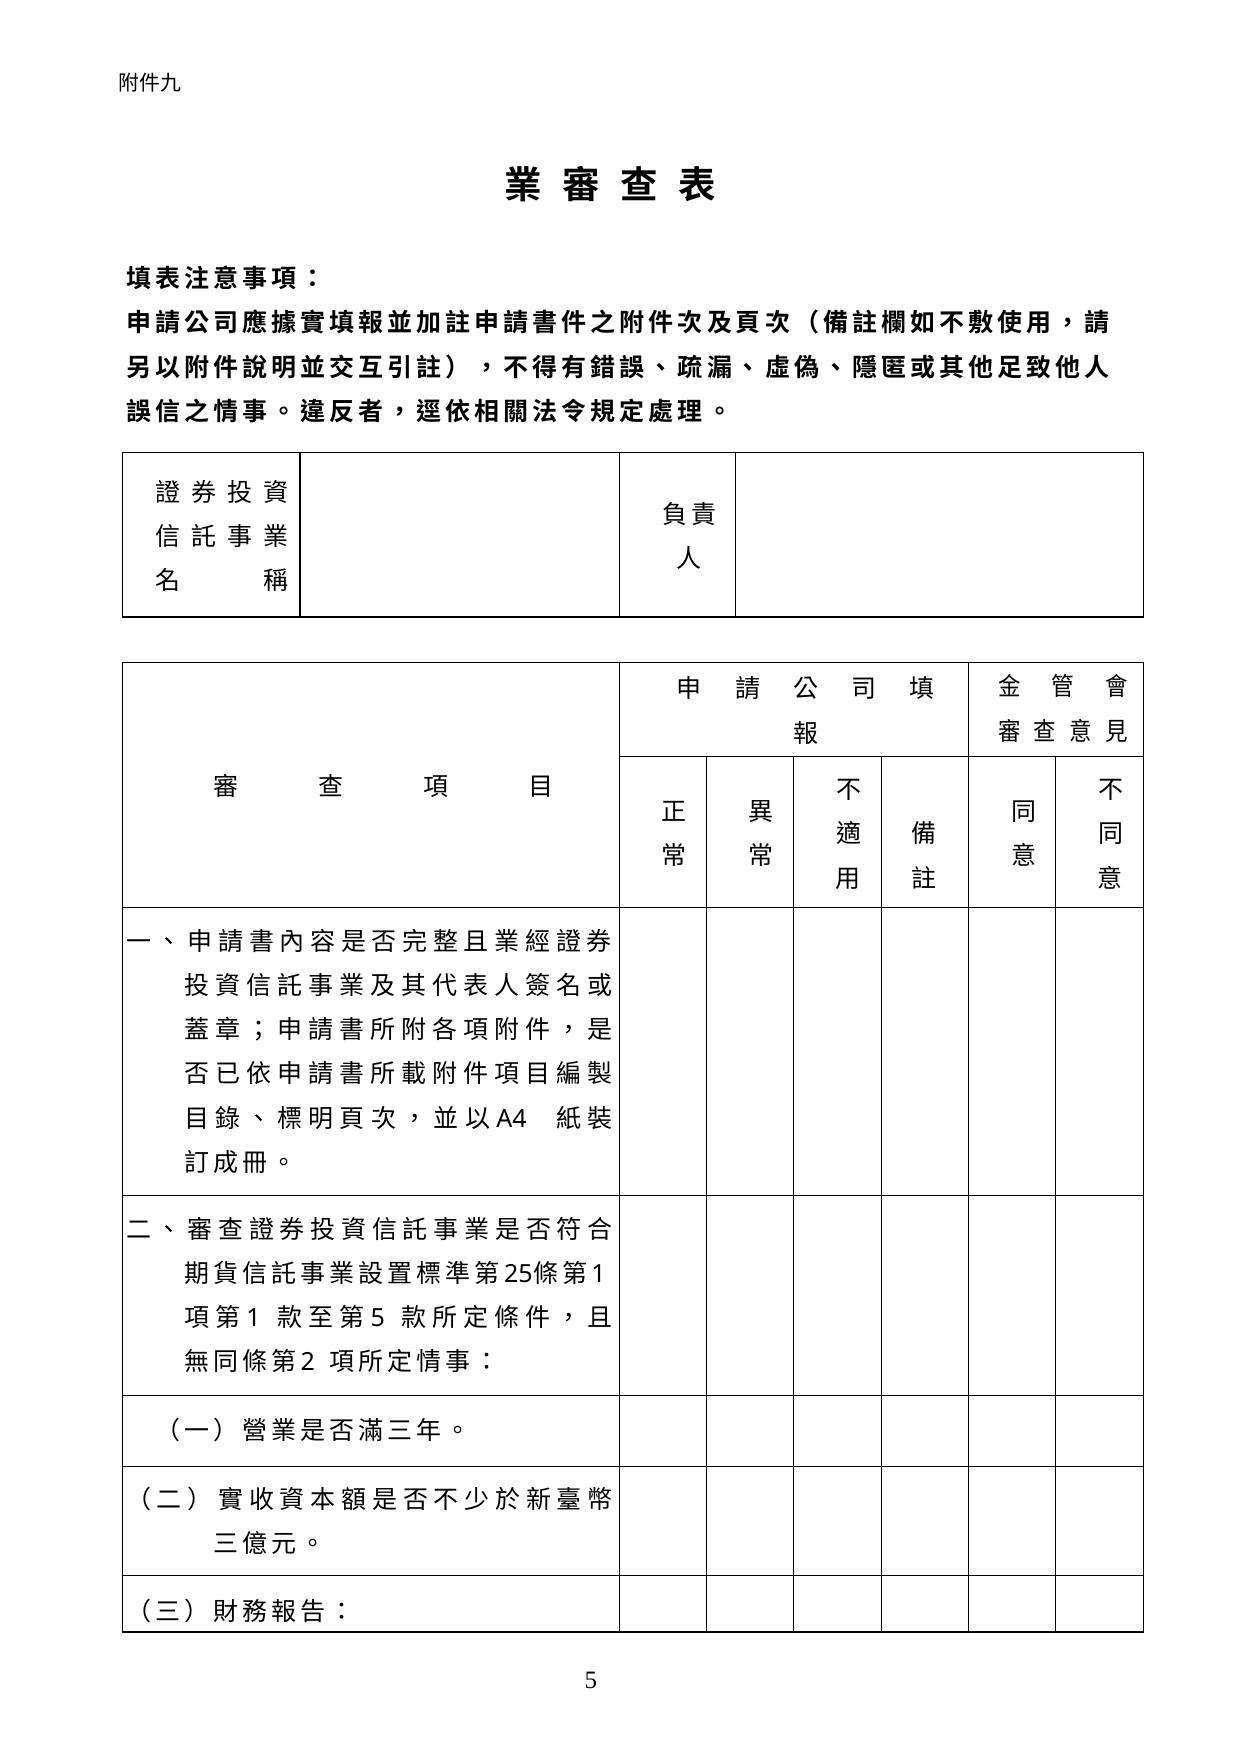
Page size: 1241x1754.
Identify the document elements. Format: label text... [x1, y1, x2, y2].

table_cell [794, 1576, 881, 1631]
table_cell [620, 908, 706, 1195]
table_cell [882, 1467, 968, 1575]
table_cell [882, 908, 968, 1195]
text 申請公司應據實填報並加註申請書件之附件次及頁次（備註欄如不敷使用，請另以附件說明並交互引註），不得有錯誤、疏漏、虛偽、隱匿或其他足致他人誤信之情事。違反者，逕依相關法令規定處理。 [126, 299, 1114, 432]
table_cell [969, 1196, 1055, 1395]
table_cell [707, 1467, 793, 1575]
table_cell [969, 1396, 1055, 1466]
table_cell [969, 908, 1055, 1195]
table_cell [794, 1196, 881, 1395]
table_cell 同意 [969, 757, 1055, 907]
table_cell [1056, 1196, 1143, 1395]
table_cell [882, 1576, 968, 1631]
table_cell [620, 1396, 706, 1466]
table_header 證券投資信託事業名稱 [123, 453, 299, 616]
table_header 申 請 公 司 填 報 [620, 663, 968, 756]
table_cell [707, 908, 793, 1195]
table_header 審查項目 [123, 663, 619, 907]
table_cell [707, 1396, 793, 1466]
table_cell [620, 1576, 706, 1631]
table_cell 不適用 [794, 757, 881, 907]
table_cell [882, 1396, 968, 1466]
table_header [301, 453, 619, 616]
table_cell [794, 1467, 881, 1575]
table_header 金管會 審查意見 [969, 663, 1143, 756]
table_header [736, 453, 1143, 616]
table_cell [794, 908, 881, 1195]
text 填表注意事項： [126, 255, 1114, 299]
table_cell 備 註 [882, 757, 968, 907]
table_cell [1056, 908, 1143, 1195]
table_cell 不同意 [1056, 757, 1143, 907]
table_cell [620, 1467, 706, 1575]
table_cell （二）實收資本額是否不少於新臺幣三億元。 [123, 1467, 619, 1575]
table_cell [794, 1396, 881, 1466]
table_cell [707, 1576, 793, 1631]
table_cell [1056, 1576, 1143, 1631]
table_cell [707, 1196, 793, 1395]
text 業審查表 [126, 138, 1114, 227]
table_cell [620, 1196, 706, 1395]
table_cell 正 常 [620, 757, 706, 907]
table_cell （三）財務報告： [123, 1576, 619, 1631]
table_cell [969, 1576, 1055, 1631]
table_header 負責人 [620, 453, 735, 616]
table_cell [1056, 1467, 1143, 1575]
table_cell 二、審查證券投資信託事業是否符合期貨信託事業設置標準第25條第1項第1款至第5款所定條件，且無同條第2項所定情事： [123, 1196, 619, 1395]
table_cell 一、申請書內容是否完整且業經證券投資信託事業及其代表人簽名或蓋章；申請書所附各項附件，是否已依申請書所載附件項目編製目錄、標明頁次，並以A4紙裝訂成冊。 [123, 908, 619, 1195]
table_cell 異 常 [707, 757, 793, 907]
table_cell （一）營業是否滿三年。 [123, 1396, 619, 1466]
table_cell [882, 1196, 968, 1395]
table_cell [1056, 1396, 1143, 1466]
table_cell [969, 1467, 1055, 1575]
